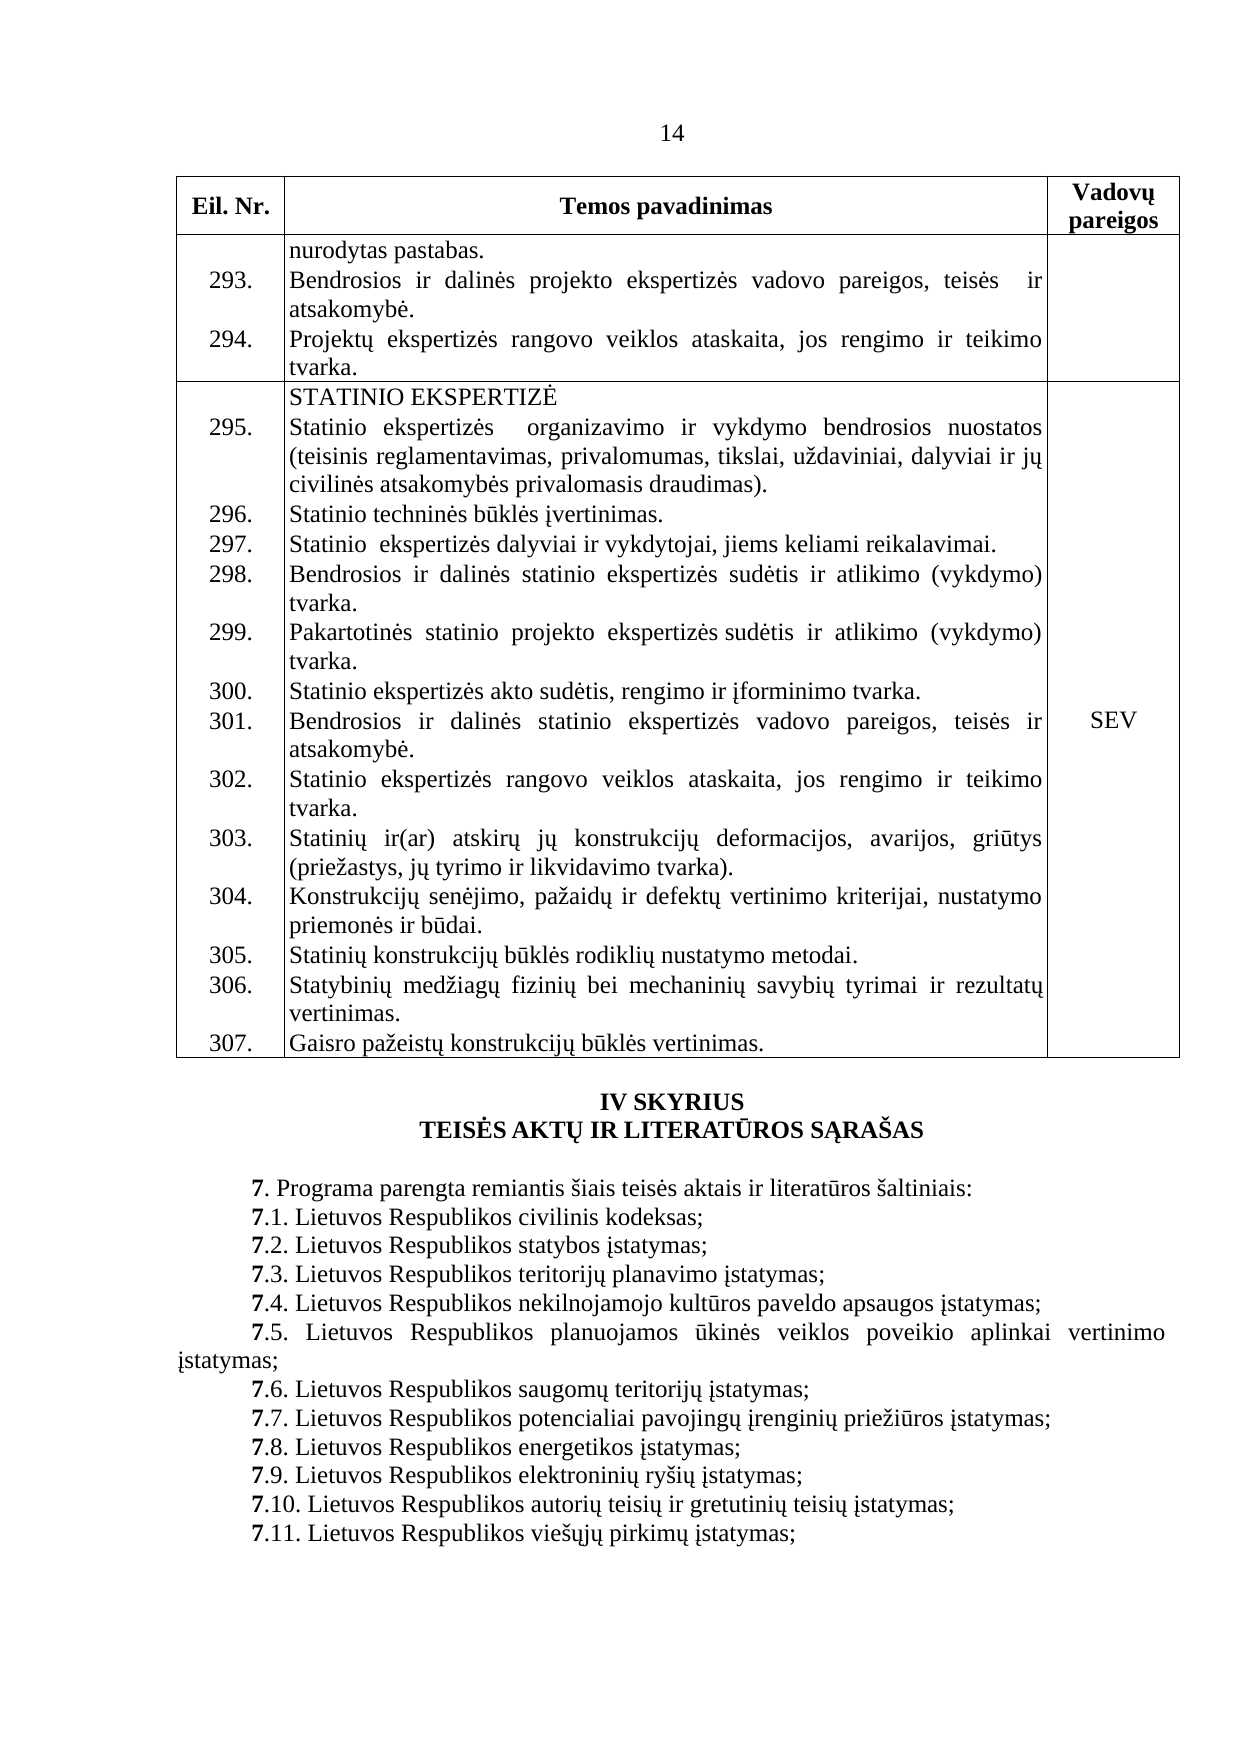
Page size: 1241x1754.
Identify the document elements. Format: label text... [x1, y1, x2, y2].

text IV SKYRIUS [177, 1087, 1166, 1116]
text 7.8. Lietuvos Respublikos energetikos įstatymas; [177, 1432, 1166, 1461]
table_cell 298. [177, 558, 284, 616]
table_cell 293. [177, 264, 284, 323]
text 7. Programa parengta remiantis šiais teisės aktais ir literatūros šaltiniais: [177, 1173, 1166, 1202]
text 7.4. Lietuvos Respublikos nekilnojamojo kultūros paveldo apsaugos įstatymas; [177, 1288, 1166, 1317]
table_cell Statinių ir(ar) atskirų jų konstrukcijų deformacijos, avarijos, griūtys (priežastys, jų tyrimo ir likvidavimo tvarka). [285, 822, 1047, 880]
table_cell Projektų ekspertizės rangovo veiklos ataskaita, jos rengimo ir teikimo tvarka. [285, 323, 1047, 381]
table_cell Statinio ekspertizės akto sudėtis, rengimo ir įforminimo tvarka. [285, 675, 1047, 705]
text 7.11. Lietuvos Respublikos viešųjų pirkimų įstatymas; [177, 1518, 1166, 1547]
table_cell Statybinių medžiagų fizinių bei mechaninių savybių tyrimai ir rezultatų vertinimas. [285, 969, 1047, 1027]
table_cell 294. [177, 323, 284, 381]
table_cell 297. [177, 528, 284, 558]
table_cell Pakartotinės statinio projekto ekspertizės sudėtis ir atlikimo (vykdymo) tvarka. [285, 616, 1047, 675]
table_cell 301. [177, 705, 284, 763]
text 7.6. Lietuvos Respublikos saugomų teritorijų įstatymas; [177, 1374, 1166, 1403]
table_cell 302. [177, 763, 284, 822]
table_cell Bendrosios ir dalinės statinio ekspertizės vadovo pareigos, teisės ir atsakomybė. [285, 705, 1047, 763]
text 7.3. Lietuvos Respublikos teritorijų planavimo įstatymas; [177, 1259, 1166, 1288]
text 7.10. Lietuvos Respublikos autorių teisių ir gretutinių teisių įstatymas; [177, 1489, 1166, 1518]
table_header Vadovų pareigos [1048, 177, 1179, 234]
table_cell 306. [177, 969, 284, 1027]
table_cell Statinio ekspertizės organizavimo ir vykdymo bendrosios nuostatos (teisinis reglamentavimas, privalomumas, tikslai, uždaviniai, dalyviai ir jų civilinės atsakomybės privalomasis draudimas). [285, 411, 1047, 498]
table_cell [1048, 235, 1179, 381]
text 7.2. Lietuvos Respublikos statybos įstatymas; [177, 1231, 1166, 1259]
table_header Eil. Nr. [177, 177, 284, 234]
table_cell 300. [177, 675, 284, 705]
table_cell 296. [177, 498, 284, 528]
table_cell STATINIO EKSPERTIZĖ [285, 382, 1047, 411]
table_cell [177, 382, 284, 411]
table_cell 305. [177, 939, 284, 969]
table_cell [177, 235, 284, 264]
text 7.9. Lietuvos Respublikos elektroninių ryšių įstatymas; [177, 1461, 1166, 1489]
table_cell 307. [177, 1027, 284, 1057]
table_cell Bendrosios ir dalinės statinio ekspertizės sudėtis ir atlikimo (vykdymo) tvarka. [285, 558, 1047, 616]
table_header Temos pavadinimas [285, 177, 1047, 234]
text TEISĖS AKTŲ IR LITERATŪROS SĄRAŠAS [177, 1116, 1166, 1144]
table_cell 303. [177, 822, 284, 880]
table_cell 295. [177, 411, 284, 498]
table_cell Gaisro pažeistų konstrukcijų būklės vertinimas. [285, 1027, 1047, 1057]
table_cell Statinių konstrukcijų būklės rodiklių nustatymo metodai. [285, 939, 1047, 969]
text 7.7. Lietuvos Respublikos potencialiai pavojingų įrenginių priežiūros įstatymas; [177, 1403, 1166, 1432]
table_cell Statinio techninės būklės įvertinimas. [285, 498, 1047, 528]
table_cell 299. [177, 616, 284, 675]
table_cell Statinio ekspertizės dalyviai ir vykdytojai, jiems keliami reikalavimai. [285, 528, 1047, 558]
table_cell nurodytas pastabas. [285, 235, 1047, 264]
table_cell Konstrukcijų senėjimo, pažaidų ir defektų vertinimo kriterijai, nustatymo priemonės ir būdai. [285, 880, 1047, 939]
table_cell 304. [177, 880, 284, 939]
text 7.1. Lietuvos Respublikos civilinis kodeksas; [177, 1202, 1166, 1231]
table_cell Bendrosios ir dalinės projekto ekspertizės vadovo pareigos, teisės ir atsakomybė. [285, 264, 1047, 323]
table_cell Statinio ekspertizės rangovo veiklos ataskaita, jos rengimo ir teikimo tvarka. [285, 763, 1047, 822]
text 7.5. Lietuvos Respublikos planuojamos ūkinės veiklos poveikio aplinkai vertinimo įstatymas; [177, 1317, 1166, 1374]
table_cell SEV [1048, 382, 1179, 1057]
